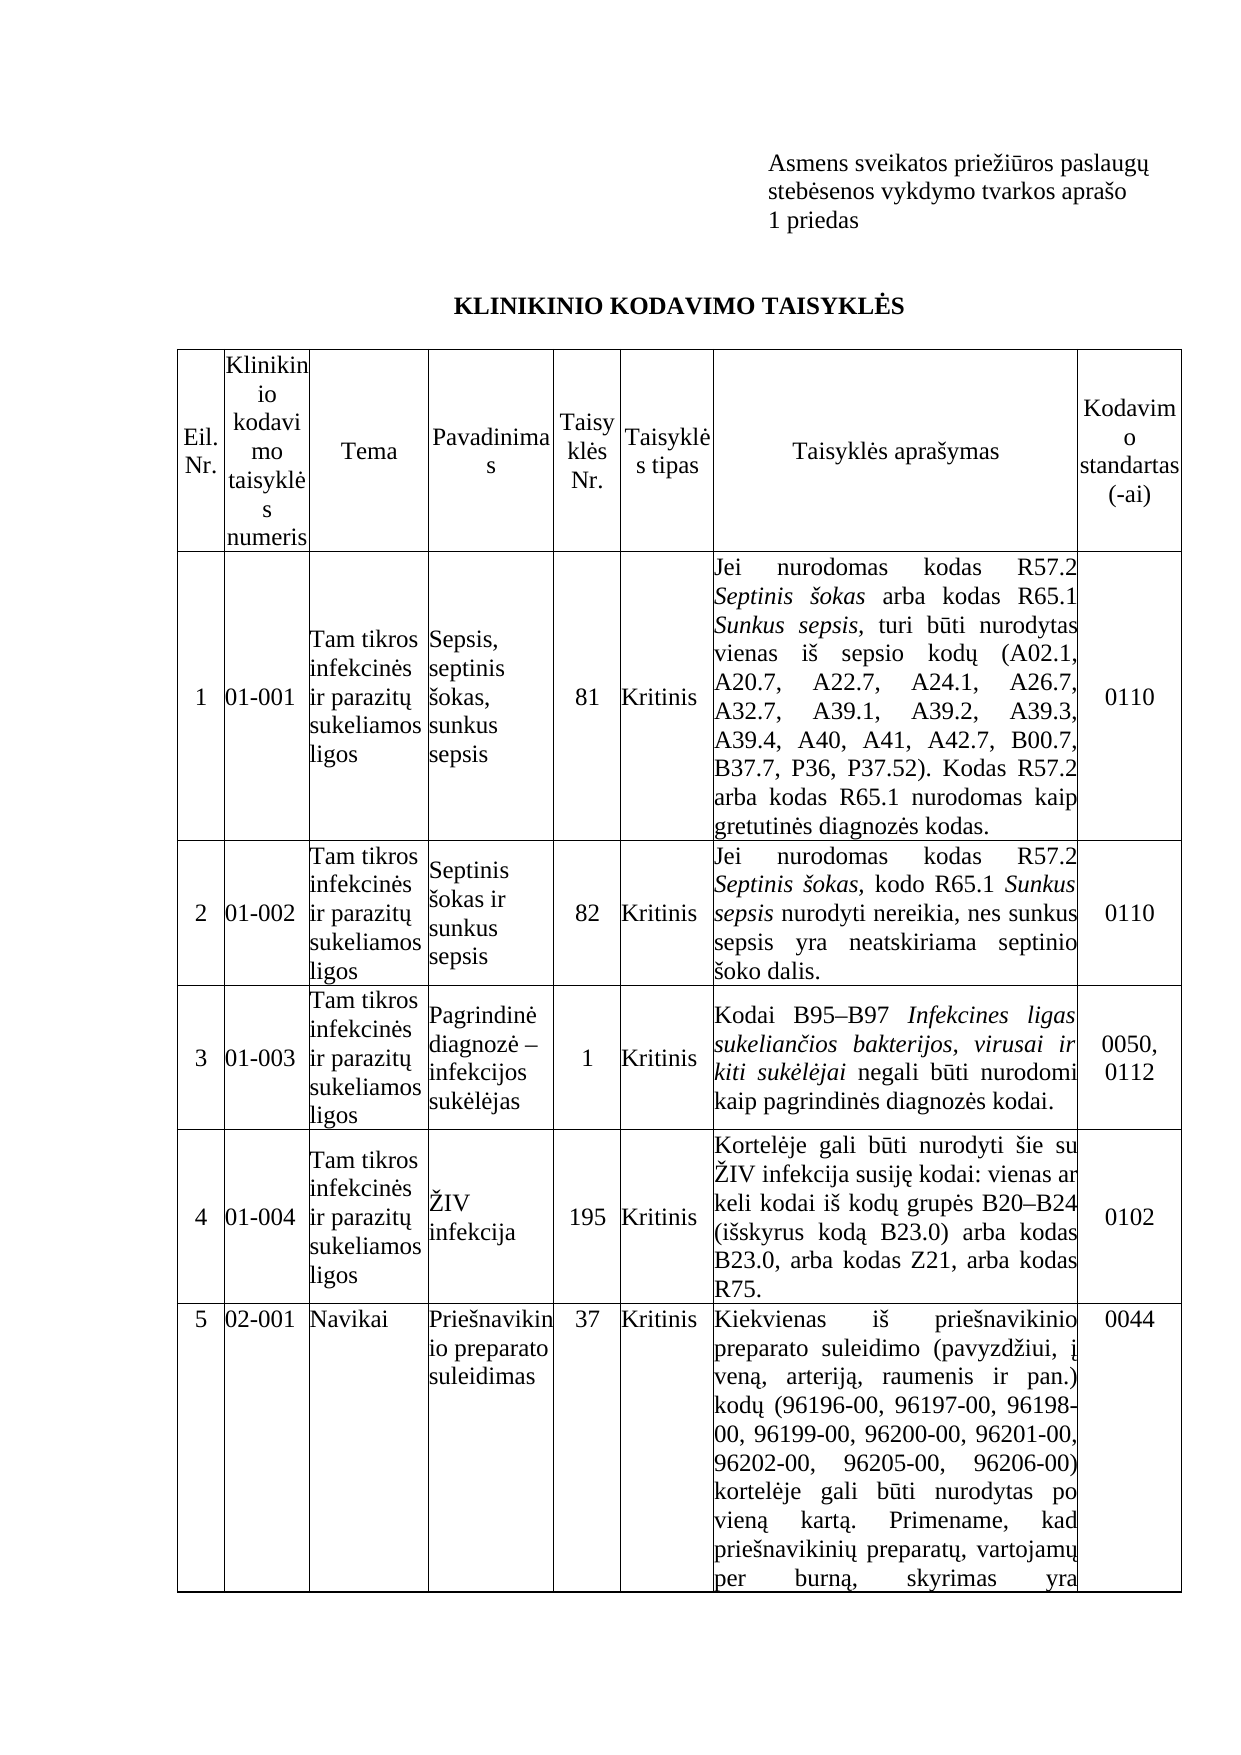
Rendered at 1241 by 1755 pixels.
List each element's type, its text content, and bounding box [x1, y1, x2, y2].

table_cell 01-001 [225, 552, 309, 840]
table_header Taisyklės tipas [621, 350, 713, 551]
text stebėsenos vykdymo tvarkos aprašo [177, 176, 1181, 205]
table_cell Tam tikros infekcinės ir parazitų sukeliamos ligos [310, 1130, 428, 1303]
table_cell 01-004 [225, 1130, 309, 1303]
table_cell 01-003 [225, 986, 309, 1129]
table_cell Tam tikros infekcinės ir parazitų sukeliamos ligos [310, 841, 428, 984]
table_cell Tam tikros infekcinės ir parazitų sukeliamos ligos [310, 986, 428, 1129]
table_header Klinikinio kodavimo taisyklės numeris [225, 350, 309, 551]
table_cell 1 [178, 552, 224, 840]
table_cell 0102 [1078, 1130, 1181, 1303]
table_cell 82 [554, 841, 620, 984]
table_cell 3 [178, 986, 224, 1129]
table_cell Jei nurodomas kodas R57.2 Septinis šokas arba kodas R65.1 Sunkus sepsis, turi būti nurodytas vienas iš sepsio kodų (A02.1, A20.7, A22.7, A24.1, A26.7, A32.7, A39.1, A39.2, A39.3, A39.4, A40, A41, A42.7, B00.7, B37.7, P36, P37.52). Kodas R57.2 arba kodas R65.1 nurodomas kaip gretutinės diagnozės kodas. [714, 552, 1077, 840]
table_header Taisyklės aprašymas [714, 350, 1077, 551]
table_cell Sepsis, septinis šokas, sunkus sepsis [429, 552, 553, 840]
table_cell Kiekvienas iš priešnavikinio preparato suleidimo (pavyzdžiui, į veną, arteriją, raumenis ir pan.) kodų (96196-00, 96197-00, 96198-00, 96199-00, 96200-00, 96201-00, 96202-00, 96205-00, 96206-00) kortelėje gali būti nurodytas po vieną kartą. Primename, kad priešnavikinių preparatų, vartojamų per burną, skyrimas yra [714, 1304, 1077, 1591]
table_cell 0110 [1078, 841, 1181, 984]
table_cell Kritinis [621, 552, 713, 840]
table_cell Kritinis [621, 986, 713, 1129]
table_cell 0044 [1078, 1304, 1181, 1591]
table_cell 2 [178, 841, 224, 984]
table_header Kodavimo standartas (-ai) [1078, 350, 1181, 551]
table_cell Pagrindinė diagnozė – infekcijos sukėlėjas [429, 986, 553, 1129]
table_cell Priešnavikinio preparato suleidimas [429, 1304, 553, 1591]
table_cell Kritinis [621, 841, 713, 984]
table_cell Kodai B95–B97 Infekcines ligas sukeliančios bakterijos, virusai ir kiti sukėlėjai negali būti nurodomi kaip pagrindinės diagnozės kodai. [714, 986, 1077, 1129]
table_cell Kritinis [621, 1130, 713, 1303]
text Asmens sveikatos priežiūros paslaugų [177, 148, 1181, 176]
table_cell 02-001 [225, 1304, 309, 1591]
table_header Tema [310, 350, 428, 551]
table_cell Kritinis [621, 1304, 713, 1591]
table_header Pavadinimas [429, 350, 553, 551]
table_cell 37 [554, 1304, 620, 1591]
table_cell Septinis šokas ir sunkus sepsis [429, 841, 553, 984]
table_cell 01-002 [225, 841, 309, 984]
table_cell 0110 [1078, 552, 1181, 840]
table_cell Navikai [310, 1304, 428, 1591]
table_cell Tam tikros infekcinės ir parazitų sukeliamos ligos [310, 552, 428, 840]
table_cell 5 [178, 1304, 224, 1591]
table_cell 1 [554, 986, 620, 1129]
table_cell 0050, 0112 [1078, 986, 1181, 1129]
table_cell 4 [178, 1130, 224, 1303]
text KLINIKINIO KODAVIMO TAISYKLĖS [177, 291, 1181, 320]
table_cell Jei nurodomas kodas R57.2 Septinis šokas, kodo R65.1 Sunkus sepsis nurodyti nereikia, nes sunkus sepsis yra neatskiriama septinio šoko dalis. [714, 841, 1077, 984]
table_cell 81 [554, 552, 620, 840]
table_cell ŽIV infekcija [429, 1130, 553, 1303]
text 1 priedas [177, 205, 1181, 234]
table_cell Kortelėje gali būti nurodyti šie su ŽIV infekcija susiję kodai: vienas ar keli kodai iš kodų grupės B20–B24 (išskyrus kodą B23.0) arba kodas B23.0, arba kodas Z21, arba kodas R75. [714, 1130, 1077, 1303]
table_header Eil. Nr. [178, 350, 224, 551]
table_header Taisyklės Nr. [554, 350, 620, 551]
table_cell 195 [554, 1130, 620, 1303]
